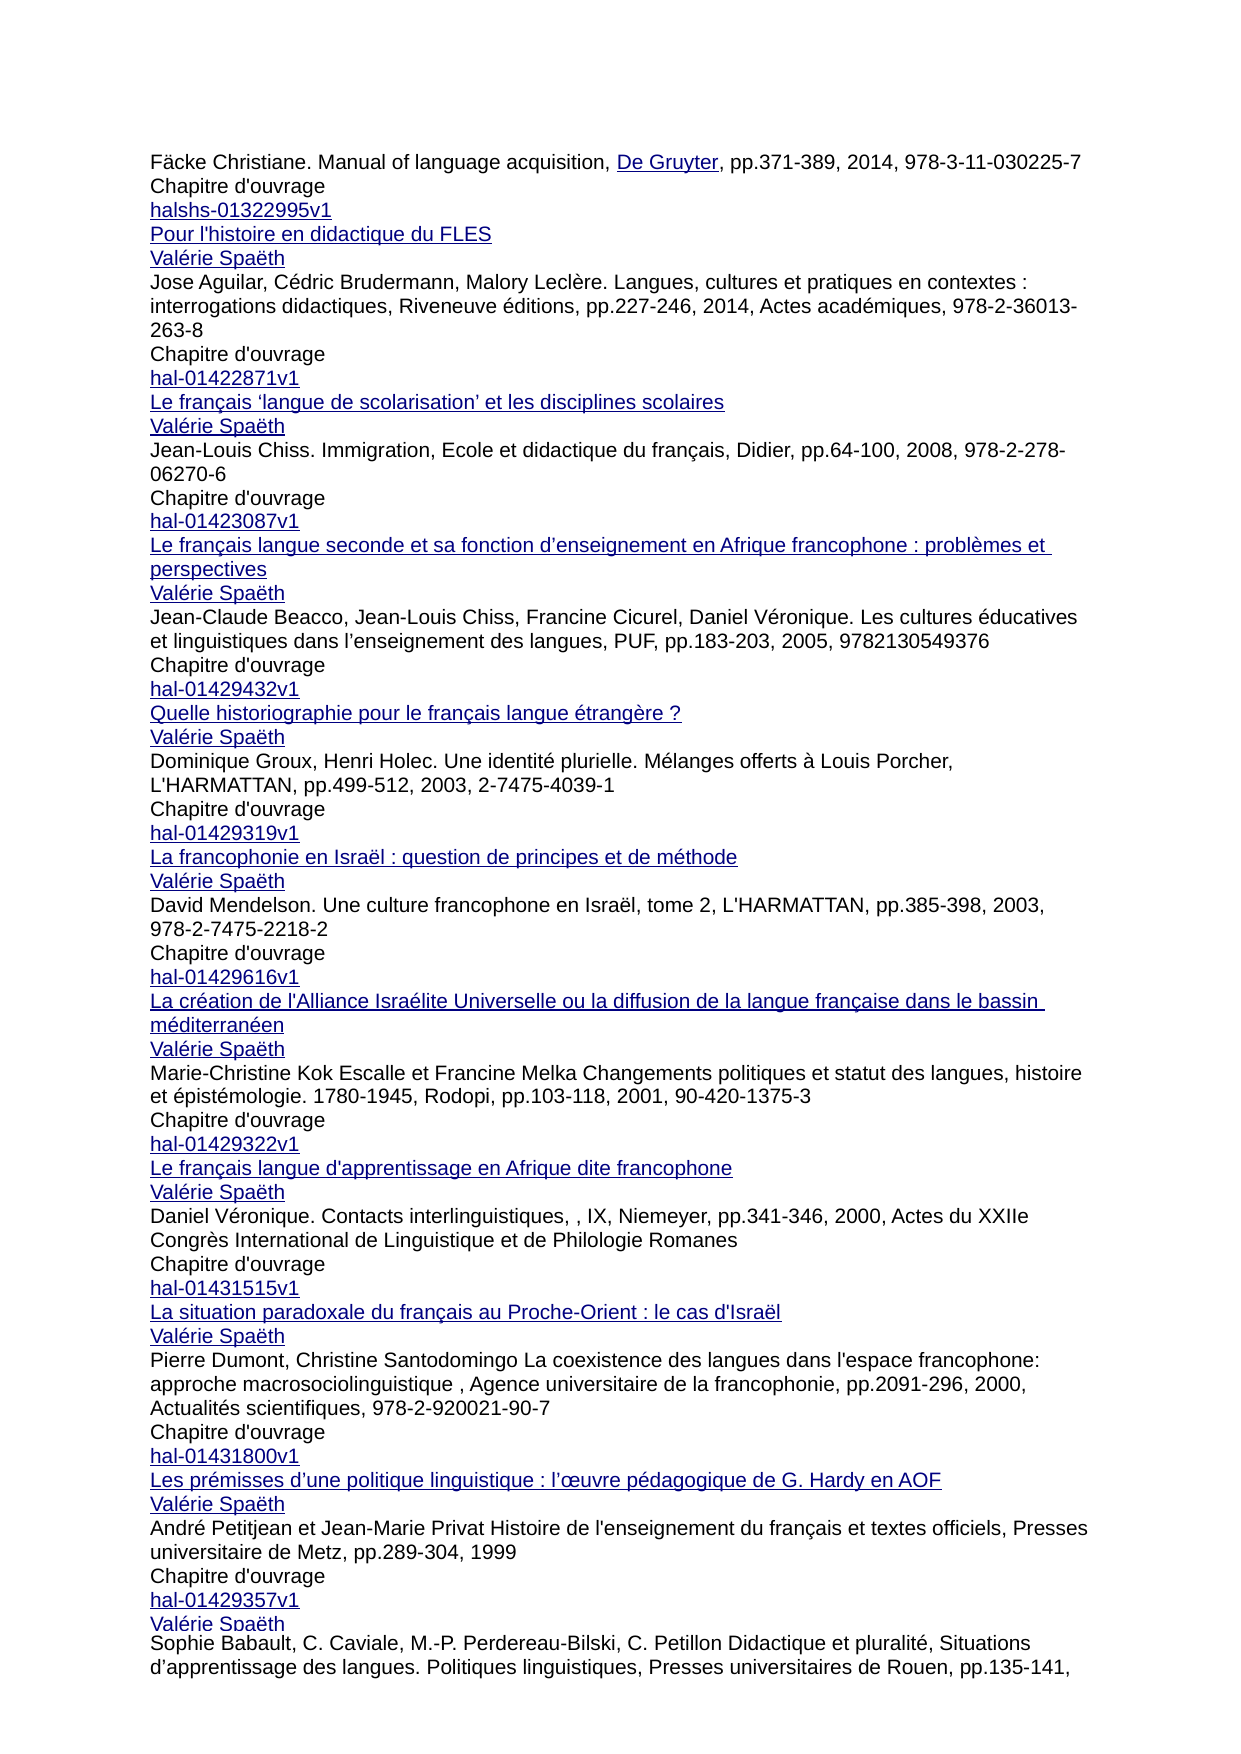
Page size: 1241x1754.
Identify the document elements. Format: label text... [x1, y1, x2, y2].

table_cell Les prémisses d’une politique linguistique : l’œuvre pédagogique de G. Hardy en AOF Valérie Spaëth André Petitjean et Jean-Marie Privat Histoire de l'enseignement du français et textes officiels, Presses universitaire de Metz, pp.289-304, 1999 Chapitre d'ouvrage hal-01429357v1 [150, 1468, 1090, 1611]
table_cell Fäcke Christiane. Manual of language acquisition, De Gruyter, pp.371-389, 2014, 978-3-11-030225-7 Chapitre d'ouvrage halshs-01322995v1 [150, 150, 1090, 222]
table_cell La création de l'Alliance Israélite Universelle ou la diffusion de la langue française dans le bassin méditerranéen Valérie Spaëth Marie-Christine Kok Escalle et Francine Melka Changements politiques et statut des langues, histoire et épistémologie. 1780-1945, Rodopi, pp.103-118, 2001, 90-420-1375-3 Chapitre d'ouvrage hal-01429322v1 [150, 989, 1090, 1156]
table_cell La francophonie en Israël : question de principes et de méthode Valérie Spaëth David Mendelson. Une culture francophone en Israël, tome 2, L'HARMATTAN, pp.385-398, 2003, 978-2-7475-2218-2 Chapitre d'ouvrage hal-01429616v1 [150, 845, 1090, 988]
table_cell Le français langue d'apprentissage en Afrique dite francophone Valérie Spaëth Daniel Véronique. Contacts interlinguistiques, , IX, Niemeyer, pp.341-346, 2000, Actes du XXIIe Congrès International de Linguistique et de Philologie Romanes Chapitre d'ouvrage hal-01431515v1 [150, 1156, 1090, 1300]
table_cell Didactique du FLES et pluralité culturelle en Afrique francophone Valérie Spaëth Sophie Babault, C. Caviale, M.-P. Perdereau-Bilski, C. Petillon Didactique et pluralité, Situations d’apprentissage des langues. Politiques linguistiques, Presses universitaires de Rouen, pp.135-141, 1998 Chapitre d'ouvrage hal-01429625v1 [150, 1611, 1090, 1679]
table_cell Le français ‘langue de scolarisation’ et les disciplines scolaires Valérie Spaëth Jean-Louis Chiss. Immigration, Ecole et didactique du français, Didier, pp.64-100, 2008, 978-2-278-06270-6 Chapitre d'ouvrage hal-01423087v1 [150, 390, 1090, 533]
table_cell Pour l'histoire en didactique du FLES Valérie Spaëth Jose Aguilar, Cédric Brudermann, Malory Leclère. Langues, cultures et pratiques en contextes : interrogations didactiques, Riveneuve éditions, pp.227-246, 2014, Actes académiques, 978-2-36013-263-8 Chapitre d'ouvrage hal-01422871v1 [150, 222, 1090, 389]
table_cell Le français langue seconde et sa fonction d’enseignement en Afrique francophone : problèmes et perspectives Valérie Spaëth Jean-Claude Beacco, Jean-Louis Chiss, Francine Cicurel, Daniel Véronique. Les cultures éducatives et linguistiques dans l’enseignement des langues, PUF, pp.183-203, 2005, 9782130549376 Chapitre d'ouvrage hal-01429432v1 [150, 533, 1090, 701]
table_cell Quelle historiographie pour le français langue étrangère ? Valérie Spaëth Dominique Groux, Henri Holec. Une identité plurielle. Mélanges offerts à Louis Porcher, L'HARMATTAN, pp.499-512, 2003, 2-7475-4039-1 Chapitre d'ouvrage hal-01429319v1 [150, 701, 1090, 845]
table_cell La situation paradoxale du français au Proche-Orient : le cas d'Israël Valérie Spaëth Pierre Dumont, Christine Santodomingo La coexistence des langues dans l'espace francophone: approche macrosociolinguistique , Agence universitaire de la francophonie, pp.2091-296, 2000, Actualités scientifiques, 978-2-920021-90-7 Chapitre d'ouvrage hal-01431800v1 [150, 1300, 1090, 1468]
